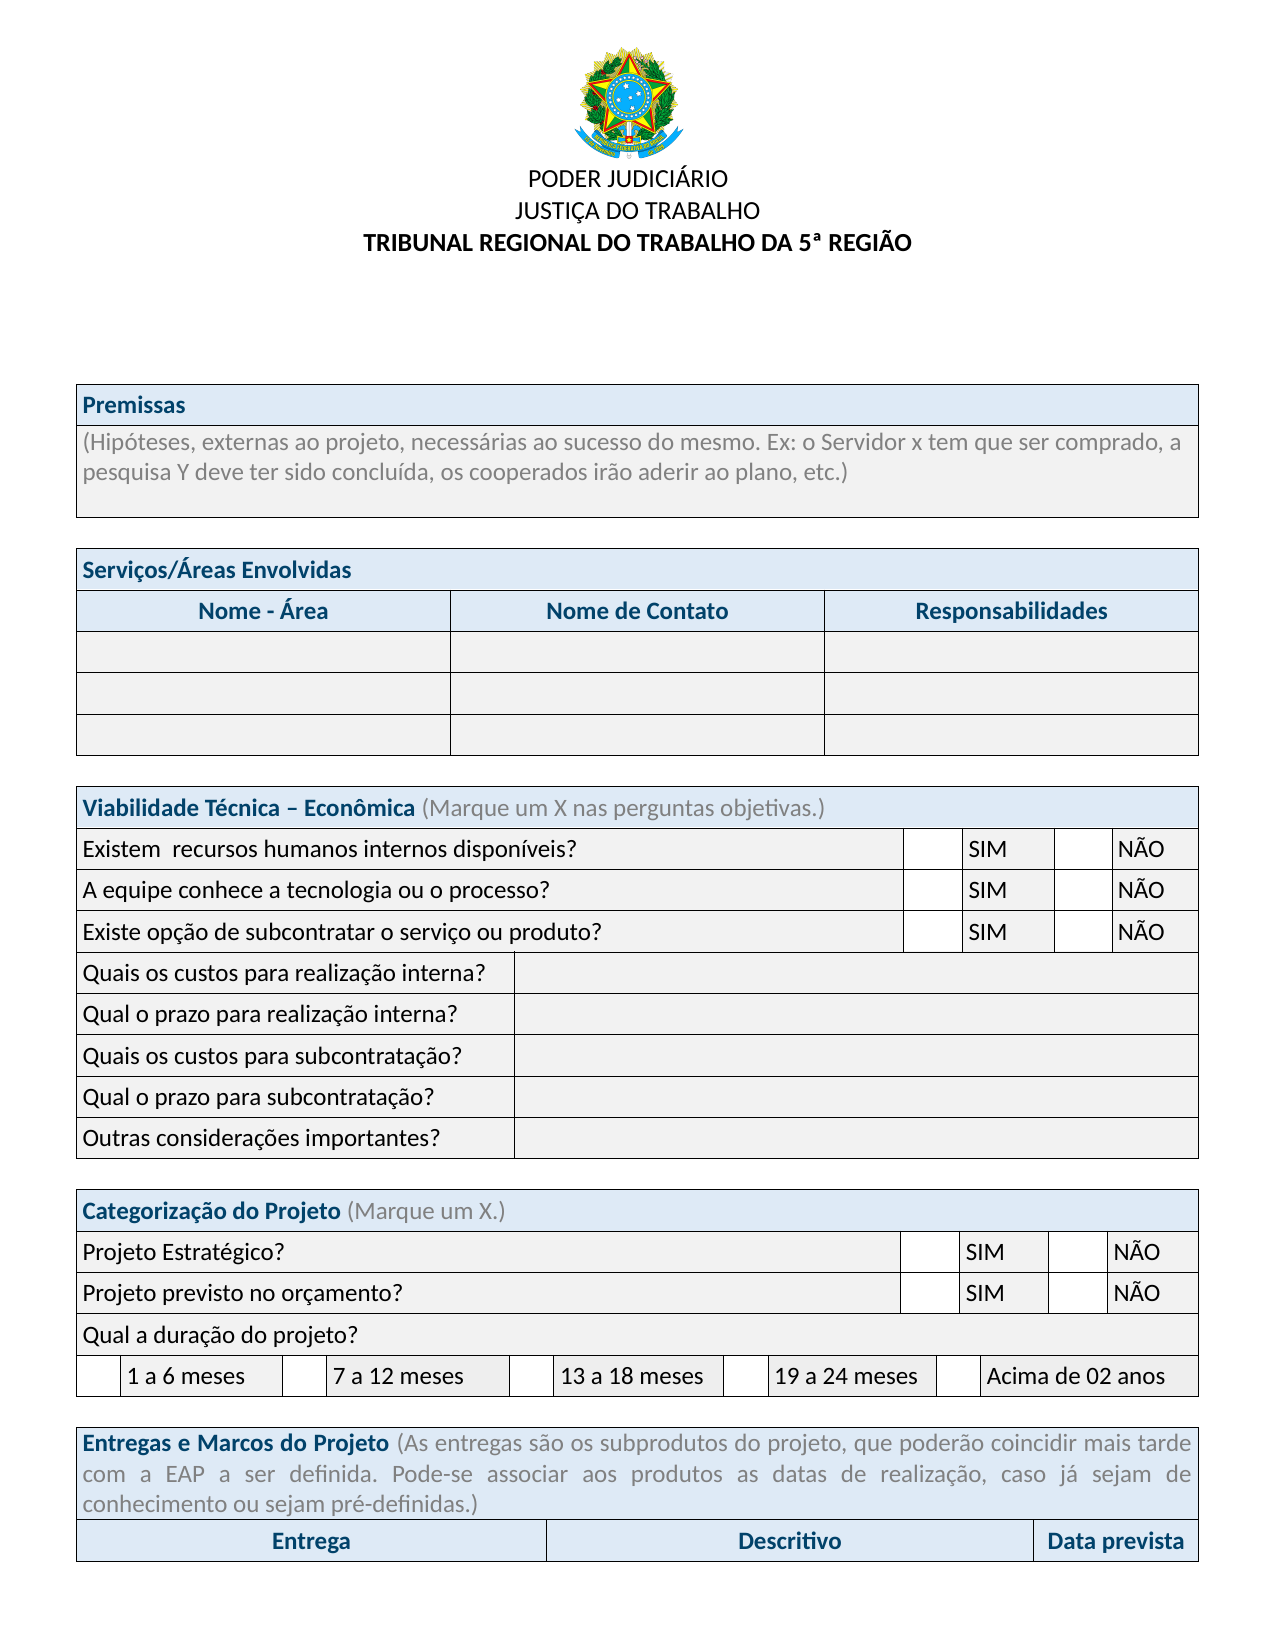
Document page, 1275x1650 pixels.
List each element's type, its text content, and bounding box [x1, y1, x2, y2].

table_cell NÃO [1108, 1273, 1198, 1313]
table_cell [724, 1356, 768, 1396]
table_cell (Hipóteses, externas ao projeto, necessárias ao sucesso do mesmo. Ex: o Servidor x tem que ser comprado, a pesquisa Y deve ter sido concluída, os cooperados irão aderir ao plano, etc.) [77, 426, 1198, 517]
table_cell 13 a 18 meses [554, 1356, 723, 1396]
table_cell [901, 1232, 959, 1272]
table_cell [515, 1035, 1198, 1076]
table_cell 1 a 6 meses [121, 1356, 282, 1396]
table_header Entregas e Marcos do Projeto (As entregas são os subprodutos do projeto, que poderão coincidir mais tarde com a EAP a ser definida. Pode-se associar aos produtos as datas de realização, caso já sejam de conhecimento ou sejam pré-definidas.) [77, 1428, 1198, 1519]
table_cell Qual o prazo para subcontratação? [77, 1077, 514, 1117]
table_cell A equipe conhece a tecnologia ou o processo? [77, 870, 903, 910]
table_cell Quais os custos para realização interna? [77, 953, 514, 993]
table_header Viabilidade Técnica – Econômica (Marque um X nas perguntas objetivas.) [77, 787, 1198, 827]
table_cell [515, 994, 1198, 1034]
table_cell [825, 632, 1198, 672]
table_cell 19 a 24 meses [769, 1356, 936, 1396]
table_cell [904, 911, 962, 951]
table_cell Existe opção de subcontratar o serviço ou produto? [77, 911, 903, 951]
table_cell [1055, 911, 1112, 951]
table_cell Existem recursos humanos internos disponíveis? [77, 829, 903, 869]
table_cell [1055, 829, 1112, 869]
table_cell Nome - Área [77, 591, 450, 631]
table_cell Projeto Estratégico? [77, 1232, 900, 1272]
table_cell [904, 870, 962, 910]
table_cell [1055, 870, 1112, 910]
table_cell NÃO [1108, 1232, 1198, 1272]
table_cell [1049, 1273, 1107, 1313]
table_cell [515, 1118, 1198, 1158]
table_cell 7 a 12 meses [327, 1356, 509, 1396]
table_cell [1049, 1232, 1107, 1272]
table_header Premissas [77, 385, 1198, 425]
table_header Categorização do Projeto (Marque um X.) [77, 1190, 1198, 1231]
table_cell NÃO [1113, 911, 1198, 951]
table_cell [904, 829, 962, 869]
table_cell [937, 1356, 980, 1396]
table_cell SIM [963, 870, 1054, 910]
table_cell SIM [963, 829, 1054, 869]
table_cell NÃO [1113, 829, 1198, 869]
table_cell [825, 673, 1198, 714]
table_cell Nome de Contato [451, 591, 824, 631]
table_header Serviços/Áreas Envolvidas [77, 549, 1198, 589]
table_cell Responsabilidades [825, 591, 1198, 631]
table_cell [901, 1273, 959, 1313]
table_cell Qual o prazo para realização interna? [77, 994, 514, 1034]
table_cell [825, 715, 1198, 755]
table_cell Qual a duração do projeto? [77, 1314, 1198, 1355]
table_cell Descritivo [547, 1520, 1033, 1561]
table_cell Acima de 02 anos [981, 1356, 1198, 1396]
table_cell Entrega [77, 1520, 546, 1561]
table_cell [515, 1077, 1198, 1117]
table_cell [515, 953, 1198, 993]
table_cell Projeto previsto no orçamento? [77, 1273, 900, 1313]
table_cell SIM [963, 911, 1054, 951]
table_cell [77, 715, 450, 755]
table_cell [77, 632, 450, 672]
table_cell SIM [960, 1232, 1048, 1272]
table_cell [77, 673, 450, 714]
table_cell Quais os custos para subcontratação? [77, 1035, 514, 1076]
table_cell Outras considerações importantes? [77, 1118, 514, 1158]
table_cell [451, 715, 824, 755]
table_cell [451, 673, 824, 714]
table_cell [283, 1356, 326, 1396]
table_cell [77, 1356, 120, 1396]
table_cell Data prevista [1034, 1520, 1198, 1561]
table_cell [510, 1356, 553, 1396]
table_cell SIM [960, 1273, 1048, 1313]
table_cell [451, 632, 824, 672]
table_cell NÃO [1113, 870, 1198, 910]
